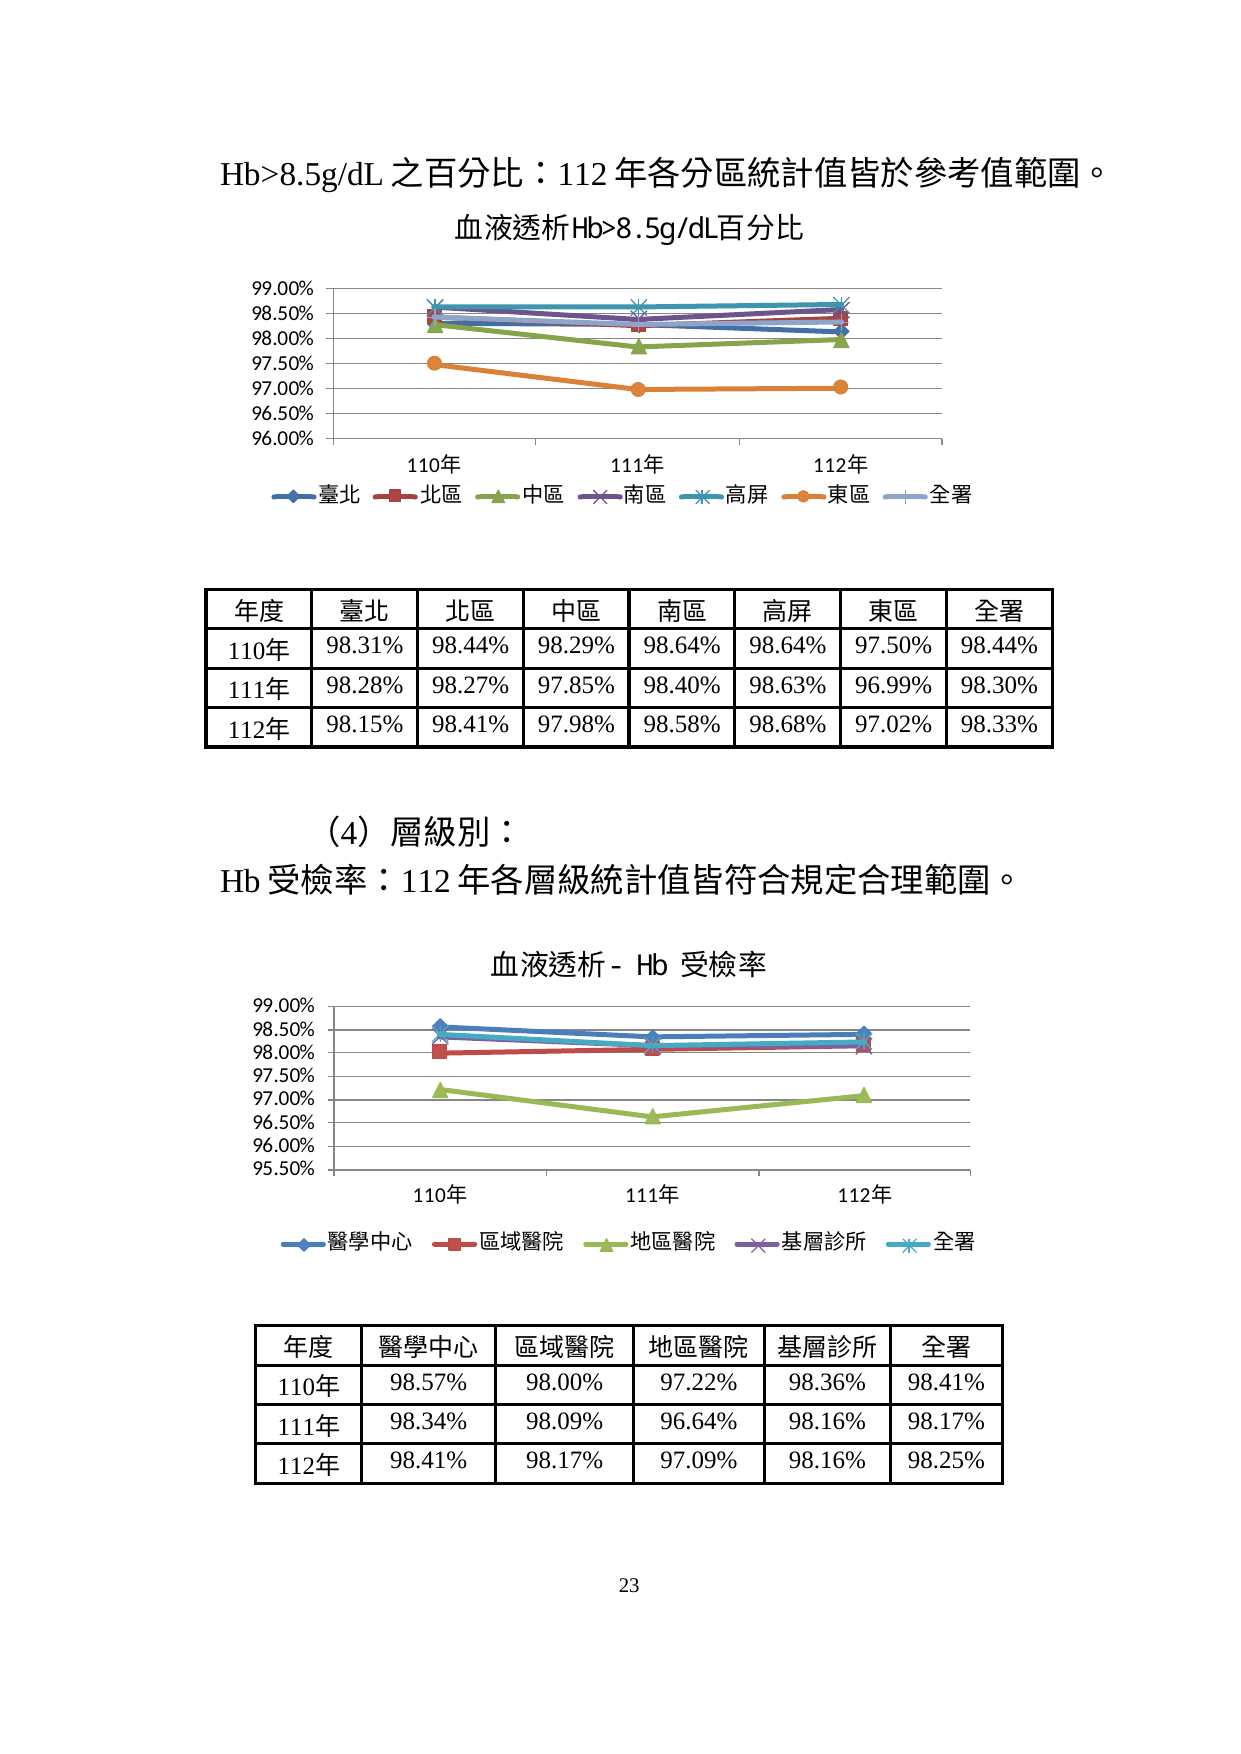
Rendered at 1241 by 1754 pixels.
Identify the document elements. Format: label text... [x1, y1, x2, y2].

table_cell 98.29% [525, 630, 627, 667]
table_header 全署 [892, 1327, 1001, 1363]
table_cell 112年 [257, 1445, 360, 1482]
table_cell 98.30% [948, 670, 1051, 706]
table_header 中區 [525, 591, 627, 627]
table_cell 98.00% [497, 1367, 632, 1403]
table_cell 98.15% [313, 709, 416, 745]
text Hb>8.5g/dL之百分比：112年各分區統計值皆於參考值範圍。 [220, 147, 1111, 195]
table_cell 98.68% [736, 709, 839, 745]
table_cell 98.64% [736, 630, 839, 667]
table_cell 110年 [257, 1367, 360, 1403]
table_cell 98.57% [363, 1367, 494, 1403]
table_header 醫學中心 [363, 1327, 494, 1363]
table_cell 96.99% [842, 670, 945, 706]
table_cell 98.09% [497, 1406, 632, 1442]
table_cell 98.16% [766, 1445, 889, 1482]
table_cell 97.98% [525, 709, 627, 745]
table_header 臺北 [313, 591, 416, 627]
text Hb受檢率：112年各層級統計值皆符合規定合理範圍。 [220, 854, 1111, 902]
table_cell 98.44% [948, 630, 1051, 667]
table_cell 97.50% [842, 630, 945, 667]
table_cell 97.02% [842, 709, 945, 745]
table_cell 98.25% [892, 1445, 1001, 1482]
table_cell 98.41% [419, 709, 522, 745]
table_header 地區醫院 [635, 1327, 763, 1363]
table_cell 97.22% [635, 1367, 763, 1403]
table_cell 98.36% [766, 1367, 889, 1403]
table_cell 112年 [208, 709, 310, 745]
table_header 東區 [842, 591, 945, 627]
table_cell 98.27% [419, 670, 522, 706]
table_cell 98.31% [313, 630, 416, 667]
table_cell 97.09% [635, 1445, 763, 1482]
table_cell 98.17% [892, 1406, 1001, 1442]
table_cell 98.64% [631, 630, 733, 667]
table_cell 98.34% [363, 1406, 494, 1442]
table_cell 111年 [257, 1406, 360, 1442]
table_cell 98.28% [313, 670, 416, 706]
table_cell 96.64% [635, 1406, 763, 1442]
table_cell 98.16% [766, 1406, 889, 1442]
table_cell 98.33% [948, 709, 1051, 745]
table_header 全署 [948, 591, 1051, 627]
table_header 南區 [631, 591, 733, 627]
table_cell 98.41% [363, 1445, 494, 1482]
table_header 區域醫院 [497, 1327, 632, 1363]
table_cell 98.58% [631, 709, 733, 745]
table_header 高屏 [736, 591, 839, 627]
table_header 北區 [419, 591, 522, 627]
table_cell 98.17% [497, 1445, 632, 1482]
table_cell 98.41% [892, 1367, 1001, 1403]
table_header 年度 [208, 591, 310, 627]
table_cell 98.63% [736, 670, 839, 706]
table_cell 110年 [208, 630, 310, 667]
table_cell 98.44% [419, 630, 522, 667]
table_header 年度 [257, 1327, 360, 1363]
table_header 基層診所 [766, 1327, 889, 1363]
table_cell 97.85% [525, 670, 627, 706]
table_cell 98.40% [631, 670, 733, 706]
table_cell 111年 [208, 670, 310, 706]
list 層級別： [307, 806, 1122, 854]
